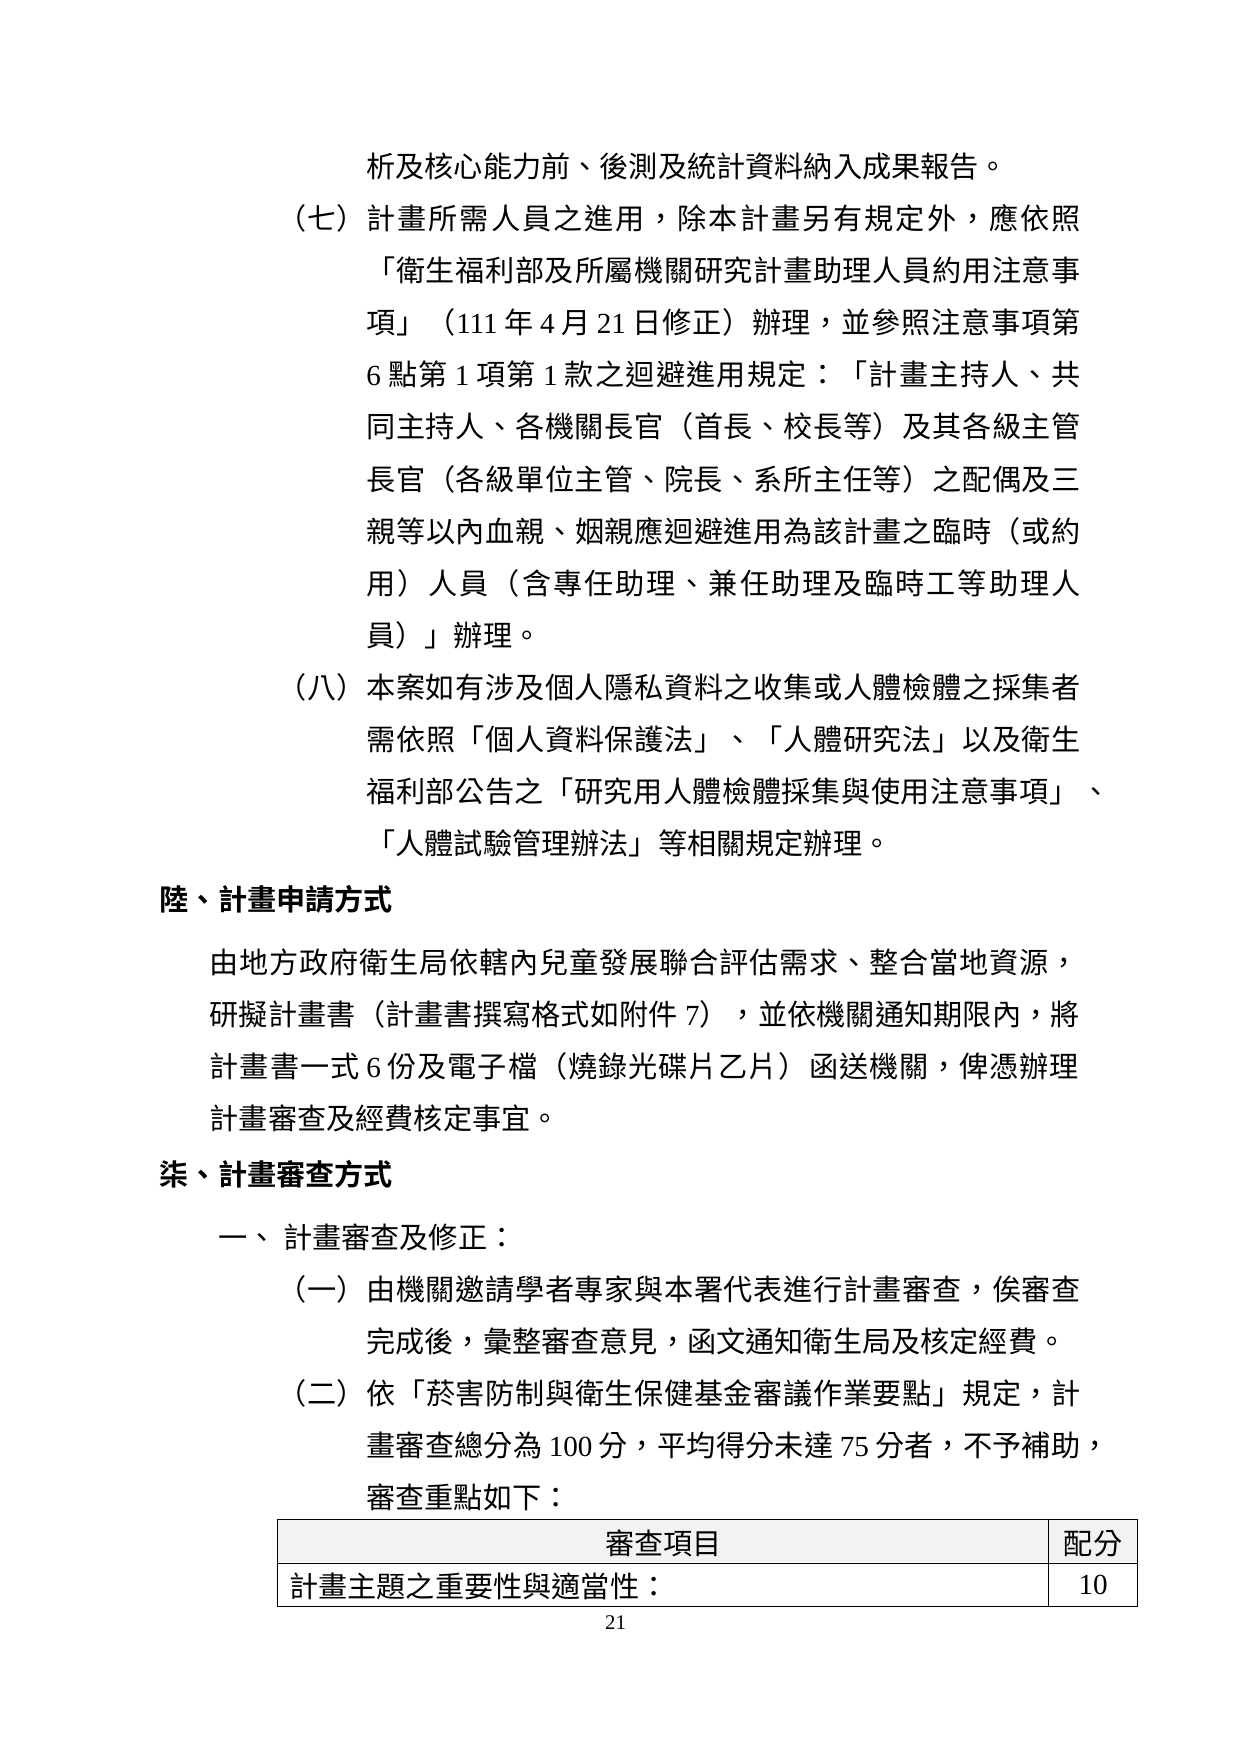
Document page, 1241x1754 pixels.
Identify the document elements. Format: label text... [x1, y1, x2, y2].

list 計畫審查及修正： [218, 1207, 1081, 1259]
table_header 配分 [1049, 1520, 1137, 1562]
list 計畫所需人員之進用，除本計畫另有規定外，應依照「衛生福利部及所屬機關研究計畫助理人員約用注意事項」（111年4月21日修正）辦理，並參照注意事項第6點第1項第1款之迴避進用規定：「計畫主持人、共同主持人、各機關長官（首長、校長等）及其各級主管長官（各級單位主管、院長、系所主任等）之配偶及三親等以內血親、姻親應迴避進用為該計畫之臨時（或約用）人員（含專任助理、兼任助理及臨時工等助理人員）」辦理。 [278, 188, 1081, 657]
list 依「菸害防制與衛生保健基金審議作業要點」規定，計畫審查總分為100分，平均得分未達75分者，不予補助，審查重點如下： [278, 1363, 1081, 1519]
table_cell 計畫主題之重要性與適當性： [278, 1564, 1048, 1606]
list 由機關邀請學者專家與本署代表進行計畫審查，俟審查完成後，彙整審查意見，函文通知衛生局及核定經費。 [278, 1259, 1081, 1363]
subtitle 柒、計畫審查方式 [159, 1152, 1081, 1194]
subtitle 陸、計畫申請方式 [159, 877, 1081, 919]
list 本案如有涉及個人隱私資料之收集或人體檢體之採集者需依照「個人資料保護法」、「人體研究法」以及衛生福利部公告之「研究用人體檢體採集與使用注意事項」、「人體試驗管理辦法」等相關規定辦理。 [278, 657, 1081, 865]
table_cell 10 [1049, 1564, 1137, 1606]
table_header 審查項目 [278, 1520, 1048, 1562]
text 由地方政府衛生局依轄內兒童發展聯合評估需求、整合當地資源，研擬計畫書（計畫書撰寫格式如附件7），並依機關通知期限內，將計畫書一式6份及電子檔（燒錄光碟片乙片）函送機關，俾憑辦理計畫審查及經費核定事宜。 [209, 932, 1081, 1140]
list 析及核心能力前、後測及統計資料納入成果報告。 [278, 136, 1081, 188]
